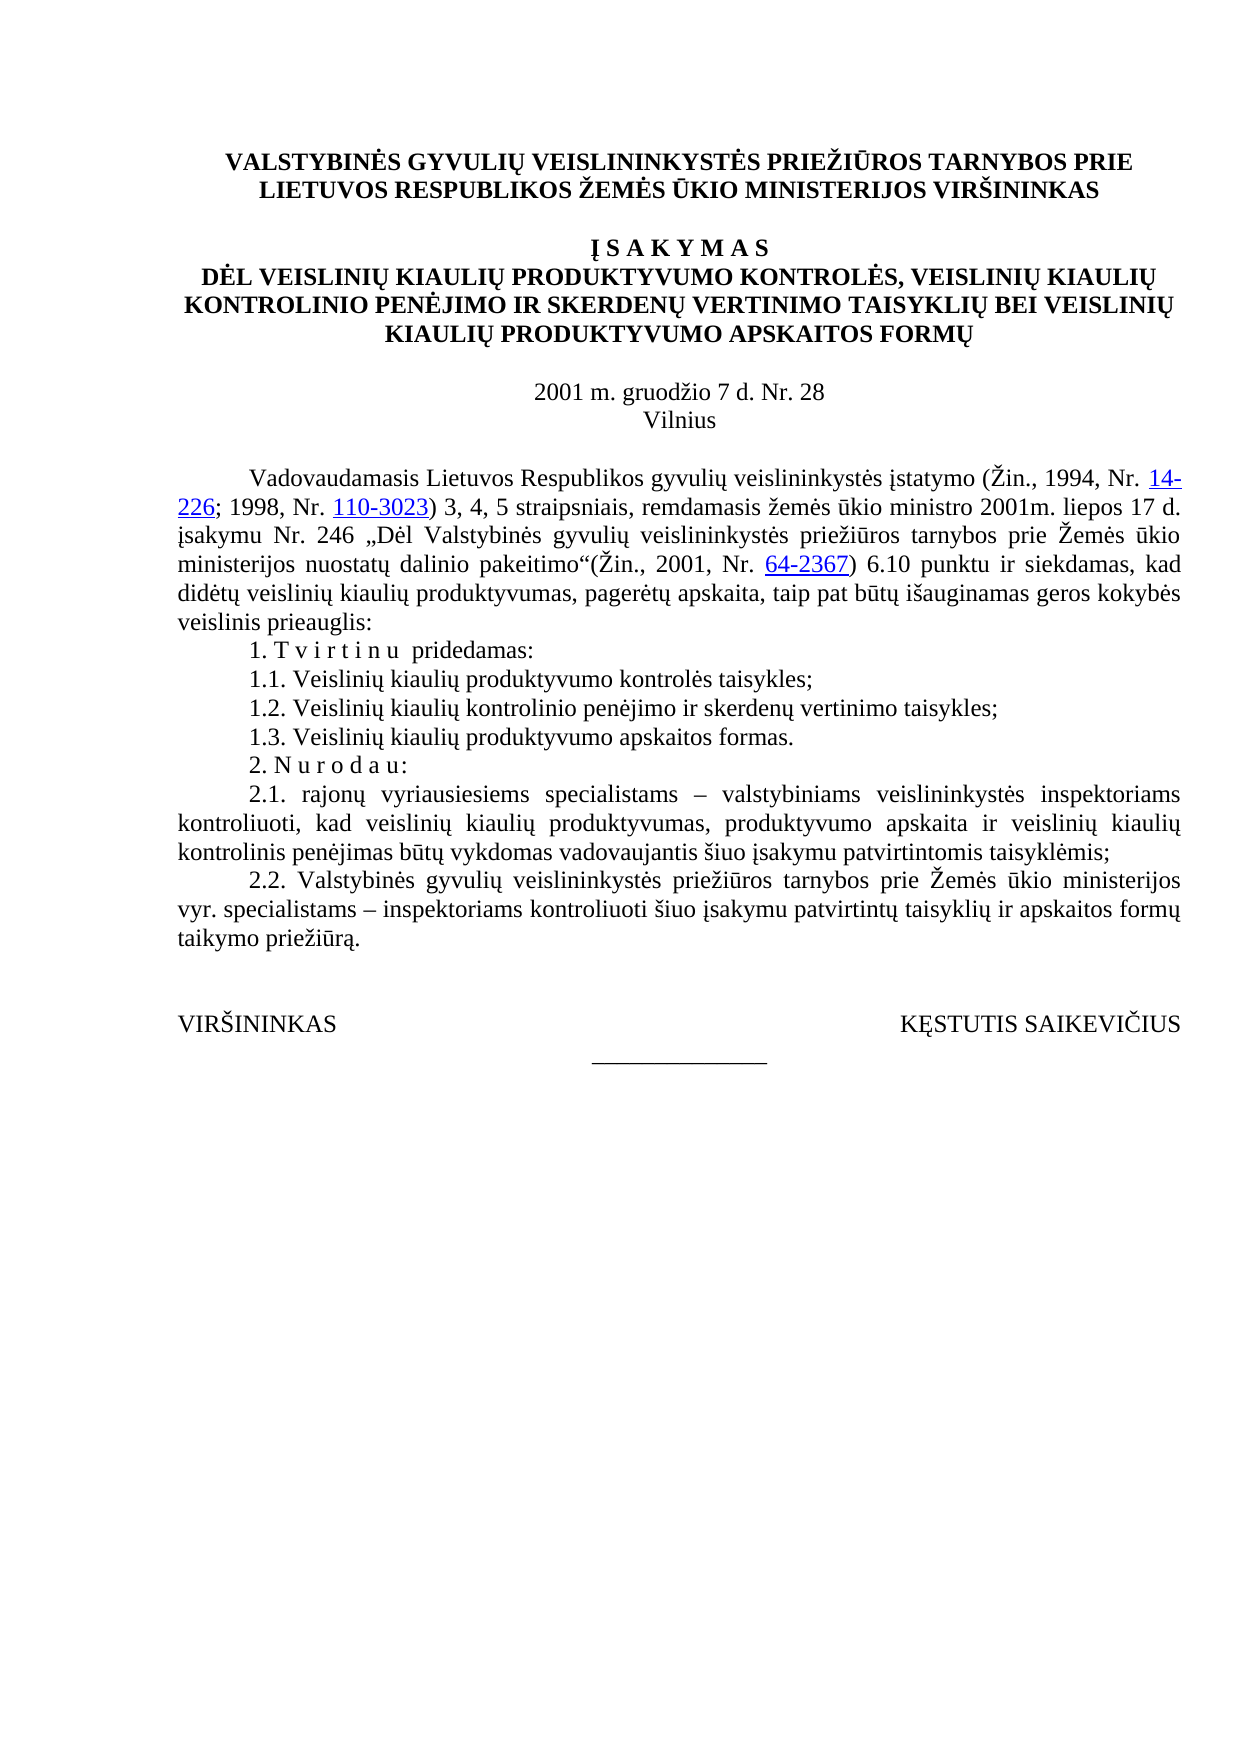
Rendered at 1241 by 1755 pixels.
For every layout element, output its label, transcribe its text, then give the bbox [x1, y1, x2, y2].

text 2.1. rajonų vyriausiesiems specialistams – valstybiniams veislininkystės inspektoriams kontroliuoti, kad veislinių kiaulių produktyvumas, produktyvumo apskaita ir veislinių kiaulių kontrolinis penėjimas būtų vykdomas vadovaujantis šiuo įsakymu patvirtintomis taisyklėmis; [177, 779, 1182, 866]
text DĖL VEISLINIŲ KIAULIŲ PRODUKTYVUMO KONTROLĖS, VEISLINIŲ KIAULIŲ KONTROLINIO PENĖJIMO IR SKERDENŲ VERTINIMO TAISYKLIŲ BEI VEISLINIŲ KIAULIŲ PRODUKTYVUMO APSKAITOS FORMŲ [177, 262, 1182, 348]
text Vadovaudamasis Lietuvos Respublikos gyvulių veislininkystės įstatymo (Žin., 1994, Nr. 14-226; 1998, Nr. 110-3023) 3, 4, 5 straipsniais, remdamasis žemės ūkio ministro 2001m. liepos 17 d. įsakymu Nr. 246 „Dėl Valstybinės gyvulių veislininkystės priežiūros tarnybos prie Žemės ūkio ministerijos nuostatų dalinio pakeitimo“(Žin., 2001, Nr. 64-2367) 6.10 punktu ir siekdamas, kad didėtų veislinių kiaulių produktyvumas, pagerėtų apskaita, taip pat būtų išauginamas geros kokybės veislinis prieauglis: [177, 463, 1182, 636]
text 1.3. Veislinių kiaulių produktyvumo apskaitos formas. [177, 722, 1182, 751]
text 2. Nurodau: [177, 751, 1182, 779]
text 2001 m. gruodžio 7 d. Nr. 28 [177, 377, 1182, 406]
text VIRŠININKAS KĘSTUTIS SAIKEVIČIUS [177, 1009, 1182, 1038]
text 1. Tvirtinu pridedamas: [177, 636, 1182, 664]
text ______________ [177, 1038, 1182, 1067]
text Į S A K Y M A S [177, 233, 1182, 262]
text 2.2. Valstybinės gyvulių veislininkystės priežiūros tarnybos prie Žemės ūkio ministerijos vyr. specialistams – inspektoriams kontroliuoti šiuo įsakymu patvirtintų taisyklių ir apskaitos formų taikymo priežiūrą. [177, 866, 1182, 952]
text Vilnius [177, 406, 1182, 434]
text 1.1. Veislinių kiaulių produktyvumo kontrolės taisykles; [177, 664, 1182, 693]
text VALSTYBINĖS GYVULIŲ VEISLININKYSTĖS PRIEŽIŪROS TARNYBOS PRIE LIETUVOS RESPUBLIKOS ŽEMĖS ŪKIO MINISTERIJOS VIRŠININKAS [177, 147, 1182, 204]
text 1.2. Veislinių kiaulių kontrolinio penėjimo ir skerdenų vertinimo taisykles; [177, 693, 1182, 722]
